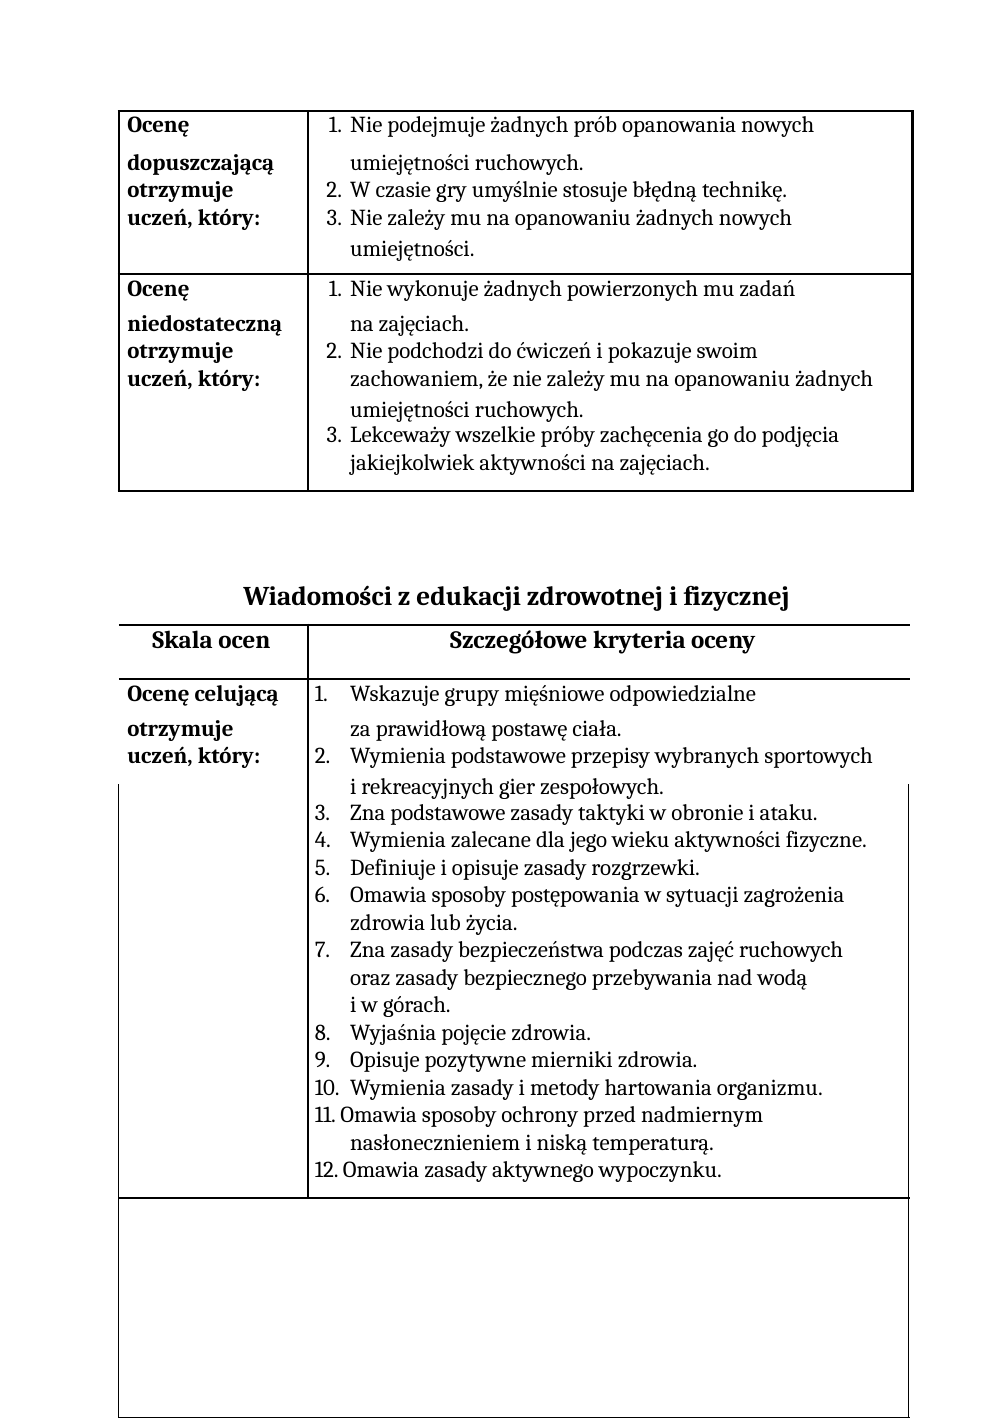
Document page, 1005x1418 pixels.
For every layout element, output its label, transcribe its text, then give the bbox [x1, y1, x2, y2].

table_cell [348, 669, 910, 678]
table_cell Wskazuje grupy mięśniowe odpowiedzialne [348, 680, 910, 716]
table_cell [119, 1075, 307, 1102]
table_cell i rekreacyjnych gier zespołowych. [348, 774, 910, 800]
table_cell Wymienia zalecane dla jego wieku aktywności fizyczne. [348, 827, 908, 855]
table_cell [119, 1020, 307, 1047]
table_cell 2. [309, 743, 348, 774]
table_cell [309, 910, 348, 937]
table_header Nie podejmuje żadnych prób opanowania nowych [342, 112, 911, 150]
text Wiadomości z edukacji zdrowotnej i fizycznej [119, 581, 908, 612]
table_cell [309, 1185, 348, 1197]
table_header Skala ocen [119, 626, 307, 668]
table_cell [119, 1130, 307, 1157]
table_cell Nie zależy mu na opanowaniu żadnych nowych [342, 205, 911, 235]
table_cell za prawidłową postawę ciała. [348, 716, 910, 743]
table_cell [119, 992, 307, 1020]
table_cell uczeń, który: [120, 205, 307, 235]
table_cell [309, 669, 348, 678]
table_cell 12. Omawia zasady aktywnego wypoczynku. [309, 1157, 908, 1185]
table_cell [119, 1157, 307, 1185]
table_cell [342, 261, 911, 273]
table_cell zachowaniem, że nie zależy mu na opanowaniu żadnych [342, 366, 911, 396]
table_cell 11. Omawia sposoby ochrony przed nadmiernym [309, 1102, 908, 1130]
table_cell Zna zasady bezpieczeństwa podczas zajęć ruchowych [348, 937, 908, 965]
table_cell [119, 855, 307, 882]
table_cell [119, 1185, 307, 1197]
table_cell [309, 311, 342, 338]
table_cell [119, 800, 307, 827]
table_cell [309, 396, 342, 422]
table_cell [119, 827, 307, 855]
table_cell otrzymuje [120, 338, 307, 366]
table_header 1. [309, 112, 342, 150]
table_cell [119, 669, 307, 678]
table_cell oraz zasady bezpiecznego przebywania nad wodą [348, 965, 908, 992]
table_cell uczeń, który: [119, 743, 307, 774]
table_cell nasłonecznieniem i niską temperaturą. [348, 1130, 908, 1157]
table_cell [309, 235, 342, 261]
table_cell i w górach. [348, 992, 908, 1020]
table_cell [309, 1130, 348, 1157]
table_cell 7. [309, 937, 348, 965]
table_cell Nie podchodzi do ćwiczeń i pokazuje swoim [342, 338, 911, 366]
table_cell 8. [309, 1020, 348, 1047]
table_cell [119, 910, 307, 937]
table_cell umiejętności. [342, 235, 911, 261]
table_cell [120, 396, 307, 422]
table_cell W czasie gry umyślnie stosuje błędną technikę. [342, 177, 911, 205]
table_cell [119, 965, 307, 992]
table_cell [309, 366, 342, 396]
table_header [309, 626, 348, 668]
table_header Szczegółowe kryteria oceny [348, 626, 910, 668]
table_cell 10. [309, 1075, 348, 1102]
table_cell uczeń, który: [120, 366, 307, 396]
table_cell [309, 965, 348, 992]
table_cell [309, 716, 348, 743]
table_cell 9. [309, 1047, 348, 1075]
table_cell Nie wykonuje żadnych powierzonych mu zadań [342, 275, 911, 311]
table_cell Lekceważy wszelkie próby zachęcenia go do podjęcia [342, 422, 911, 450]
table_cell [348, 1185, 908, 1197]
table_cell [119, 882, 307, 910]
table_cell 2. [309, 177, 342, 205]
table_cell [119, 1102, 307, 1130]
table_cell Definiuje i opisuje zasady rozgrzewki. [348, 855, 908, 882]
table_cell [120, 450, 307, 477]
table_cell [119, 937, 307, 965]
table_cell [120, 261, 307, 273]
table_header Ocenę [120, 112, 307, 150]
table_cell Wyjaśnia pojęcie zdrowia. [348, 1020, 908, 1047]
table_cell 2. [309, 338, 342, 366]
table_cell [309, 450, 342, 477]
table_cell [309, 261, 342, 273]
table_cell [309, 150, 342, 177]
table_cell na zajęciach. [342, 311, 911, 338]
table_cell umiejętności ruchowych. [342, 396, 911, 422]
table_cell 6. [309, 882, 348, 910]
table_cell otrzymuje [120, 177, 307, 205]
table_cell Wymienia zasady i metody hartowania organizmu. [348, 1075, 908, 1102]
table_cell 3. [309, 800, 348, 827]
table_cell Wymienia podstawowe przepisy wybranych sportowych [348, 743, 910, 774]
table_cell Ocenę [120, 275, 307, 311]
table_cell 1. [309, 275, 342, 311]
table_cell 5. [309, 855, 348, 882]
table_cell 3. [309, 205, 342, 235]
table_cell Opisuje pozytywne mierniki zdrowia. [348, 1047, 908, 1075]
table_cell [309, 477, 342, 489]
table_cell [119, 774, 307, 800]
table_cell 3. [309, 422, 342, 450]
table_cell jakiejkolwiek aktywności na zajęciach. [342, 450, 911, 477]
table_cell Ocenę celującą [119, 680, 307, 716]
table_cell otrzymuje [119, 716, 307, 743]
table_cell [119, 1047, 307, 1075]
table_cell niedostateczną [120, 311, 307, 338]
table_cell [342, 477, 911, 489]
table_cell [309, 992, 348, 1020]
table_cell dopuszczającą [120, 150, 307, 177]
table_cell Zna podstawowe zasady taktyki w obronie i ataku. [348, 800, 908, 827]
table_cell [309, 774, 348, 800]
table_cell [120, 235, 307, 261]
table_cell 1. [309, 680, 348, 716]
table_cell [120, 477, 307, 489]
table_cell Omawia sposoby postępowania w sytuacji zagrożenia [348, 882, 908, 910]
table_cell [120, 422, 307, 450]
table_cell zdrowia lub życia. [348, 910, 908, 937]
table_cell 4. [309, 827, 348, 855]
table_cell umiejętności ruchowych. [342, 150, 911, 177]
